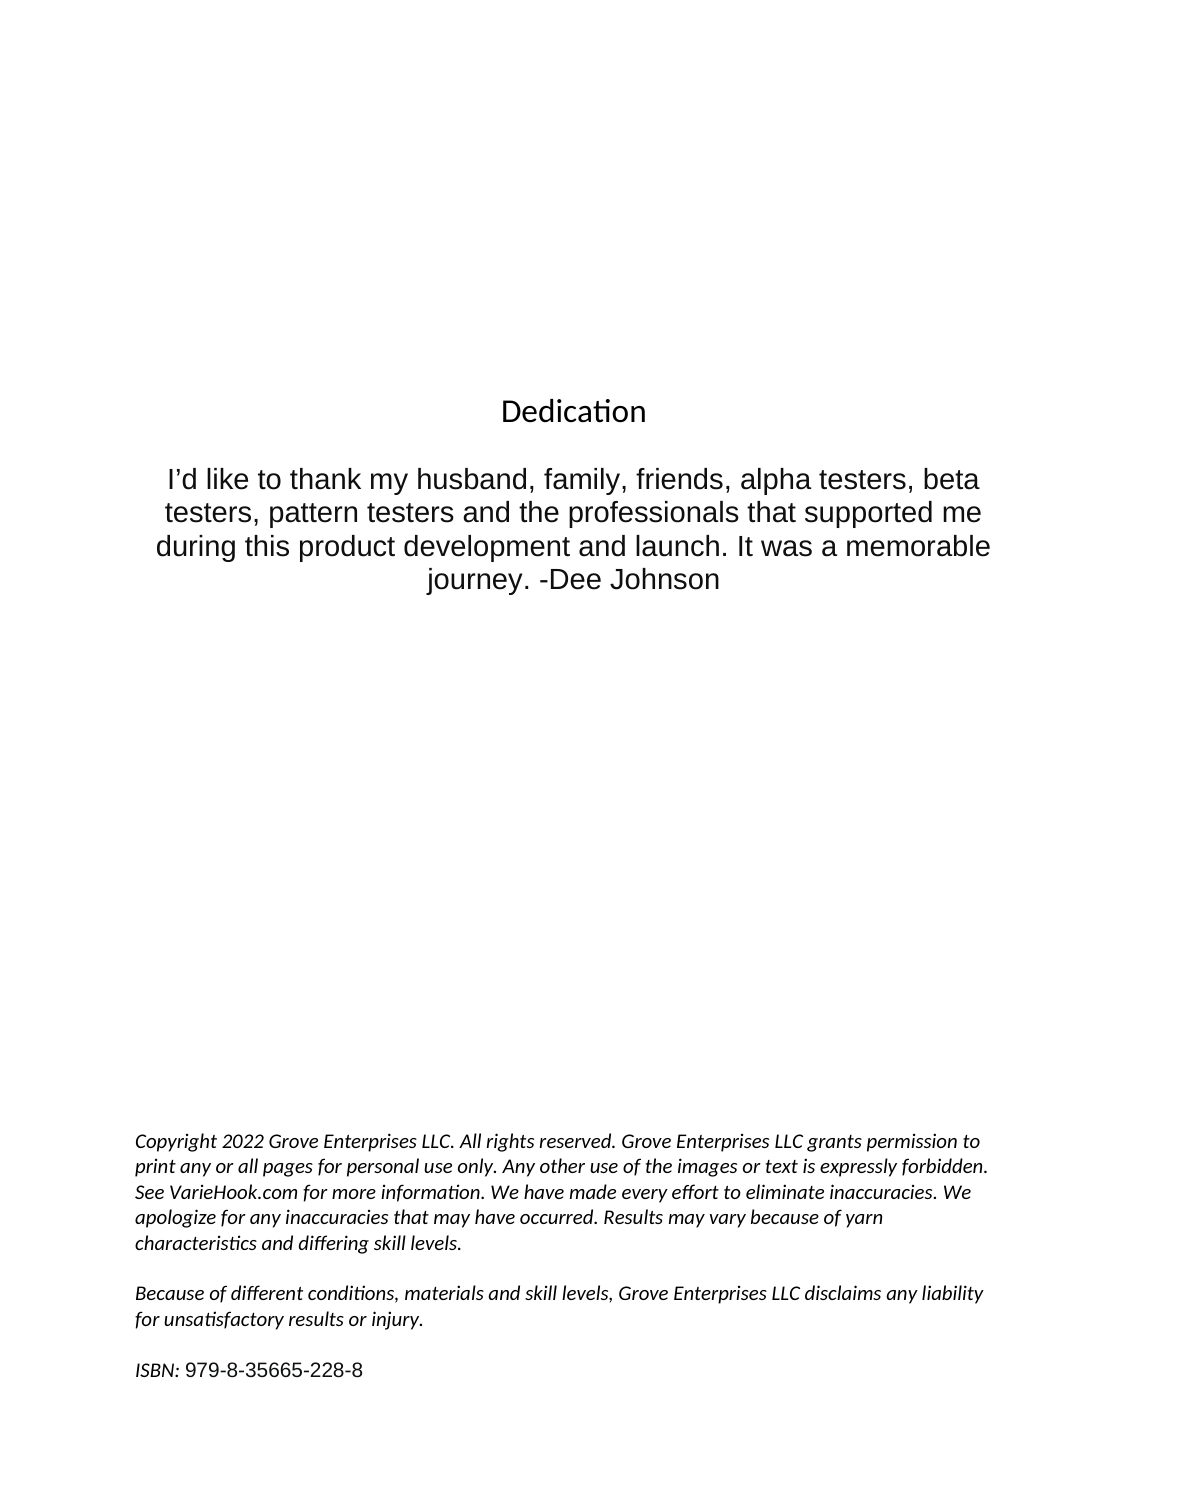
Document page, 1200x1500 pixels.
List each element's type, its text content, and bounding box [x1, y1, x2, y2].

text Because of different conditions, materials and skill levels, Grove Enterprises LLC disclaims any liability for unsatisfactory results or injury. [135, 1281, 1012, 1331]
text Dedication [135, 390, 1012, 431]
text ISBN: 979-8-35665-228-8 [135, 1357, 1012, 1382]
text I’d like to thank my husband, family, friends, alpha testers, beta testers, pattern testers and the professionals that supported me during this product development and launch. It was a memorable journey. -Dee Johnson [135, 462, 1012, 596]
text Copyright 2022 Grove Enterprises LLC. All rights reserved. Grove Enterprises LLC grants permission to print any or all pages for personal use only. Any other use of the images or text is expressly forbidden. See VarieHook.com for more information. We have made every effort to eliminate inaccuracies. We apologize for any inaccuracies that may have occurred. Results may vary because of yarn characteristics and differing skill levels. [135, 1128, 1012, 1255]
